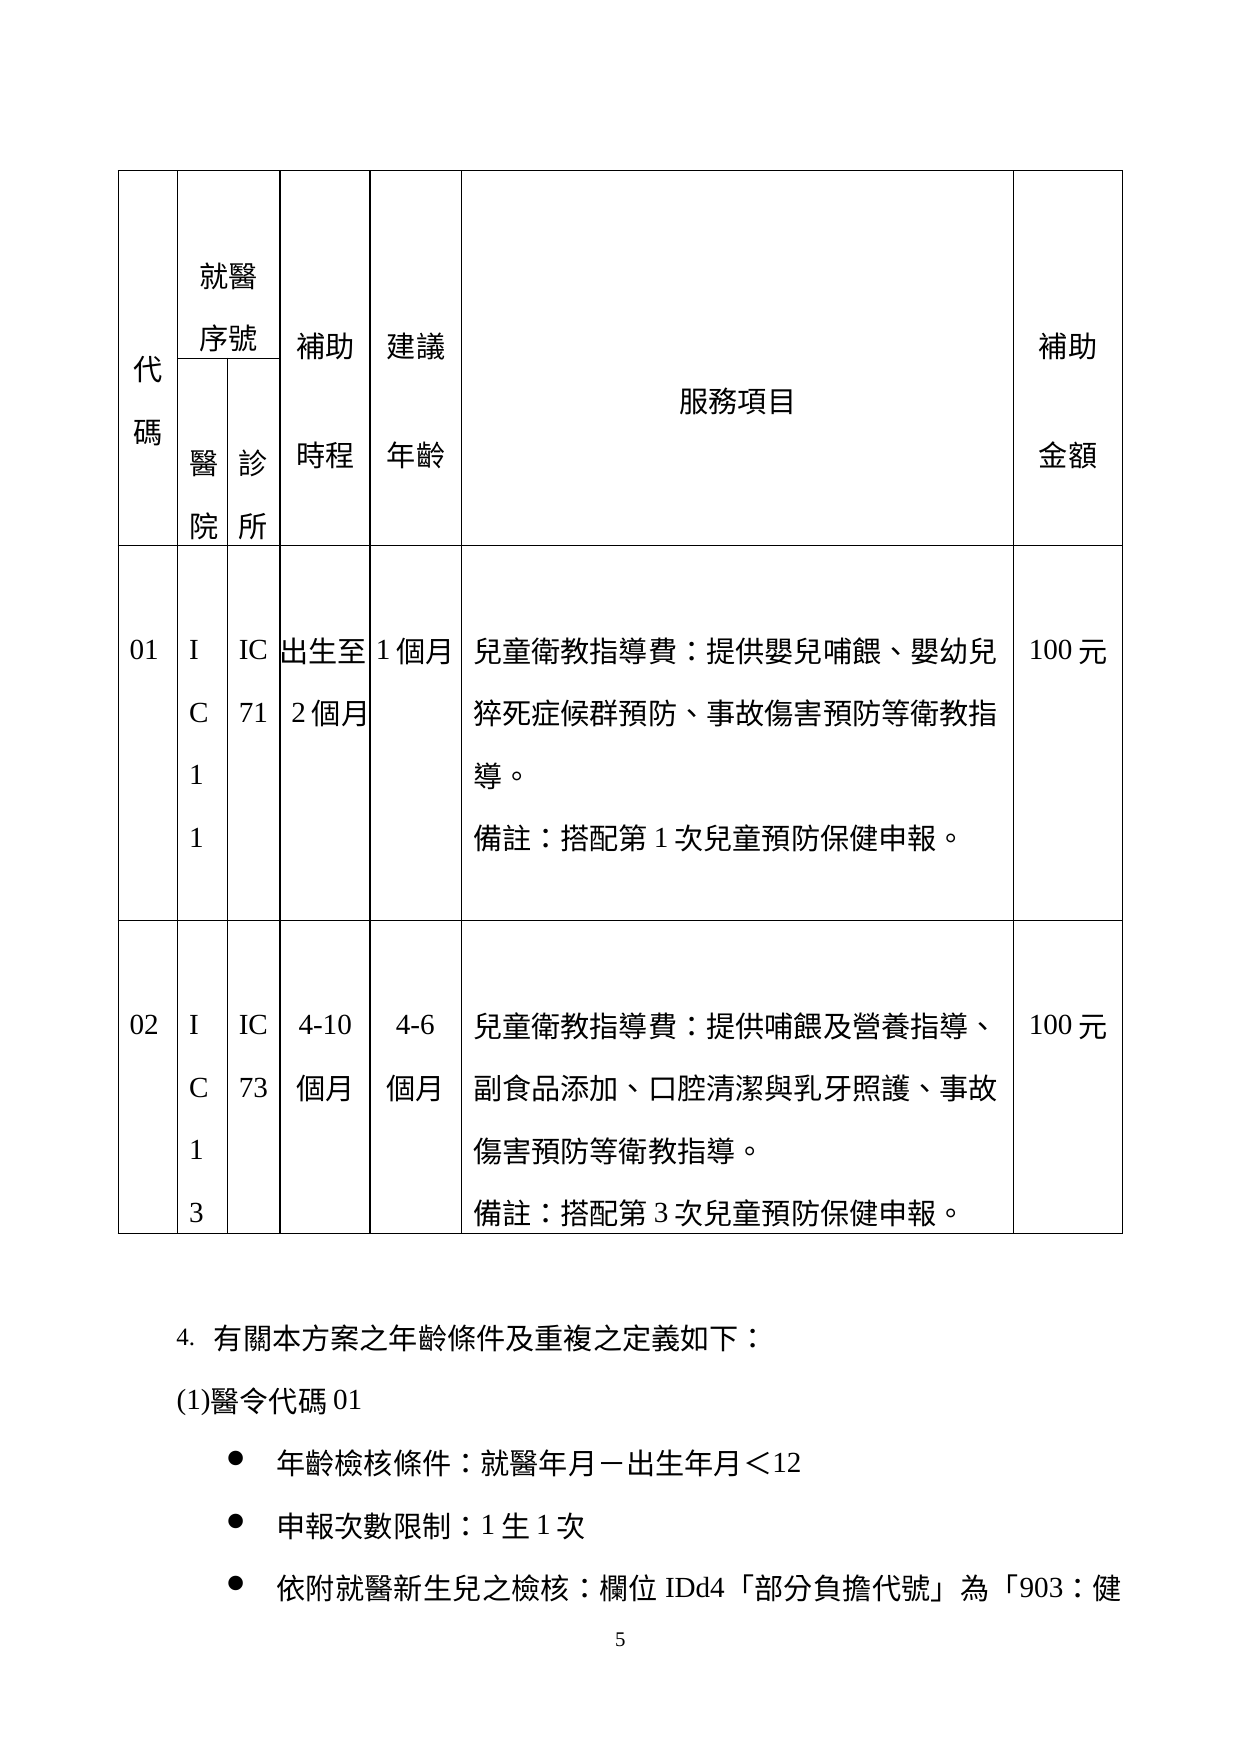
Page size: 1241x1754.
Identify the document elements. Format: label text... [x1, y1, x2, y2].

table_cell IC 71 [228, 546, 279, 920]
table_cell 兒童衛教指導費：提供哺餵及營養指導、副食品添加、口腔清潔與乳牙照護、事故傷害預防等衛教指導。 備註：搭配第3次兒童預防保健申報。 [462, 921, 1013, 1233]
table_cell 02 [119, 921, 177, 1233]
table_header 代碼 [119, 171, 177, 545]
table_cell 4-6 個月 [371, 921, 461, 1233]
table_header 補助 時程 [281, 171, 369, 545]
list 依附就醫新生兒之檢核：欄位IDd4「部分負擔代號」為「903：健 [226, 1545, 1122, 1608]
table_header 就醫序號 [178, 171, 279, 358]
list 申報次數限制：1生1次 [226, 1483, 1122, 1545]
list 年齡檢核條件：就醫年月－出生年月＜12 [226, 1420, 1122, 1483]
table_cell 01 [119, 546, 177, 920]
table_header 建議 年齡 [371, 171, 461, 545]
table_cell 診所 [228, 359, 279, 545]
table_cell IC 73 [228, 921, 279, 1233]
list 有關本方案之年齡條件及重複之定義如下： [176, 1295, 1122, 1358]
table_header 補助 金額 [1014, 171, 1122, 545]
table_cell 出生至 2個月 [281, 546, 369, 920]
table_cell IC 11 [178, 546, 227, 920]
table_cell 醫院 [178, 359, 227, 545]
table_cell 100元 [1014, 546, 1122, 920]
table_cell IC 13 [178, 921, 227, 1233]
table_cell 兒童衛教指導費：提供嬰兒哺餵、嬰幼兒猝死症候群預防、事故傷害預防等衛教指導。 備註：搭配第1次兒童預防保健申報。 [462, 546, 1013, 920]
text (1)醫令代碼01 [118, 1358, 1122, 1420]
table_header 服務項目 [462, 171, 1013, 545]
table_cell 100元 [1014, 921, 1122, 1233]
table_cell 4-10 個月 [281, 921, 369, 1233]
table_cell 1個月 [371, 546, 461, 920]
